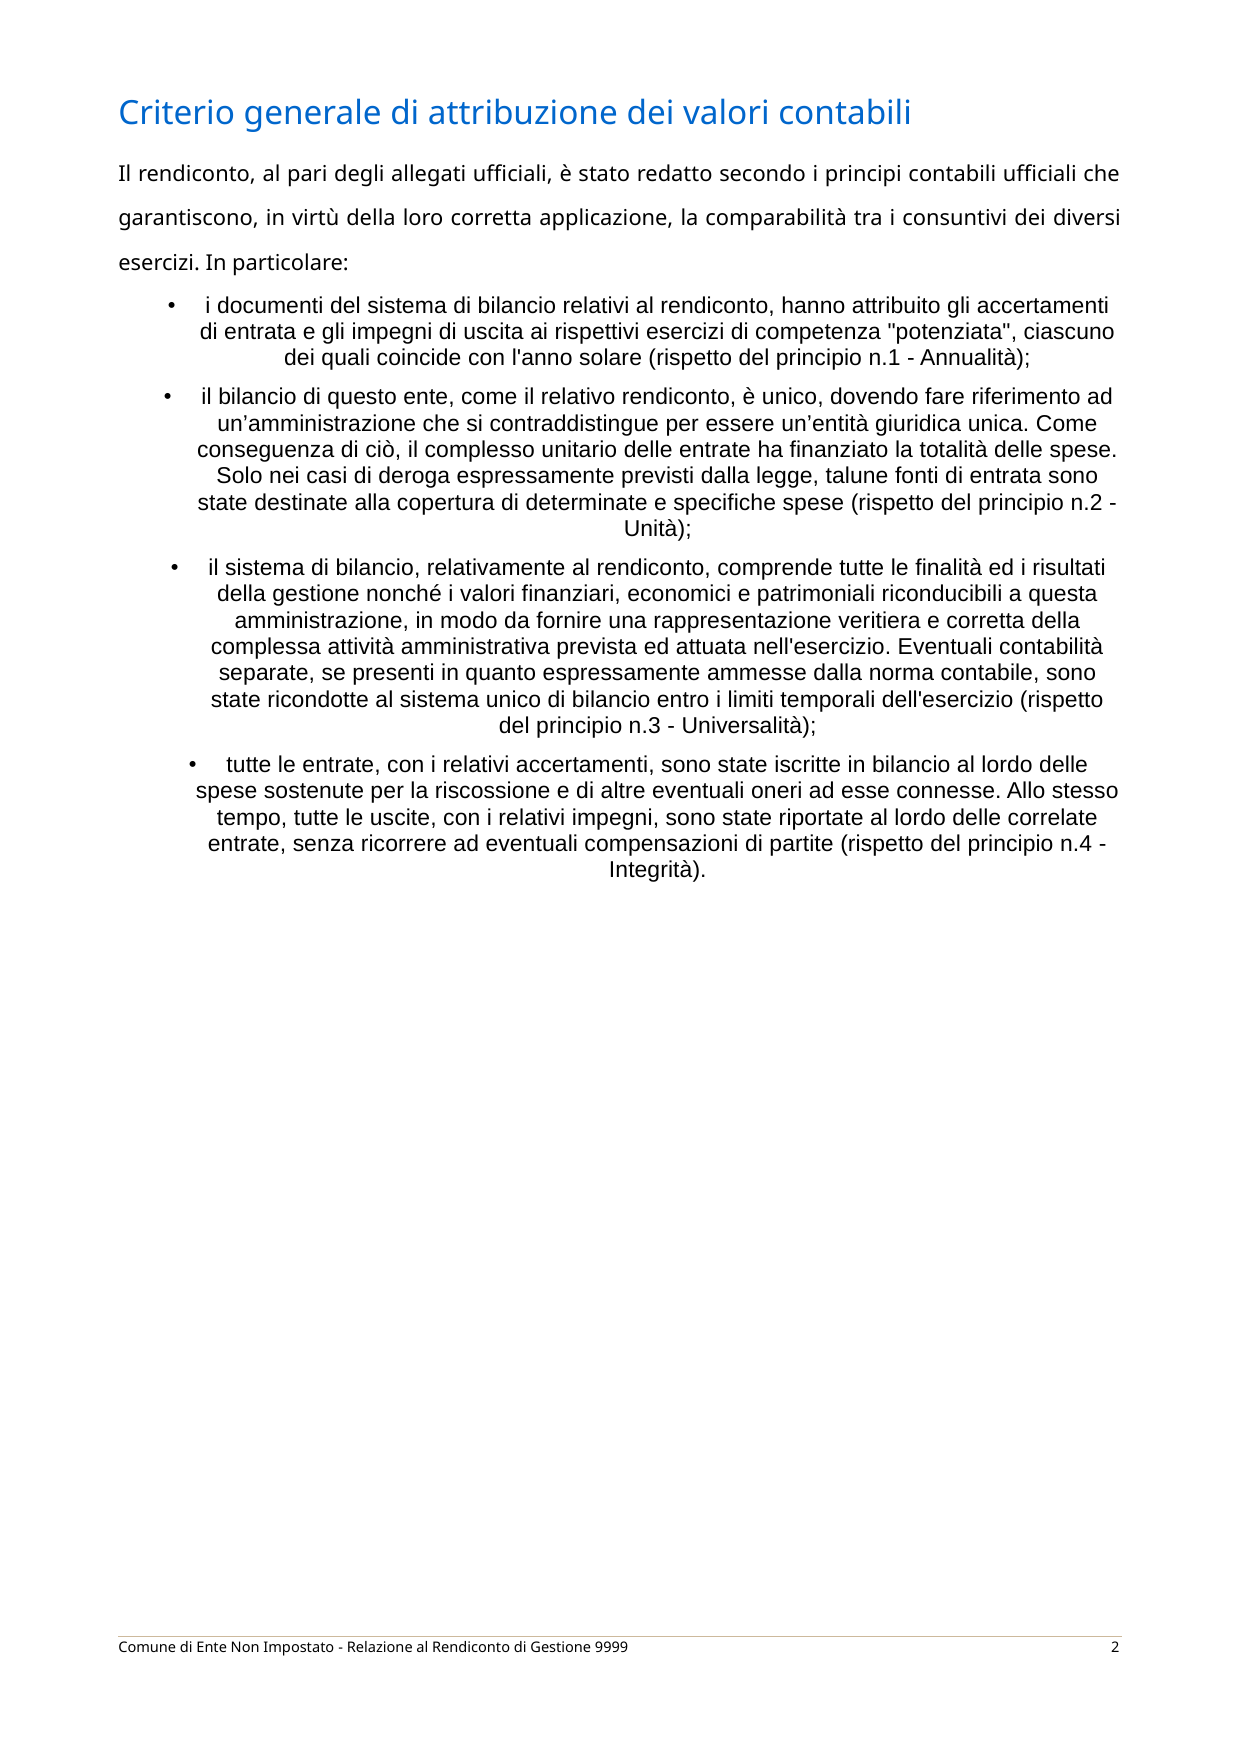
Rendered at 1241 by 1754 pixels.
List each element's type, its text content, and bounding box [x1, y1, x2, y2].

list tutte le entrate, con i relativi accertamenti, sono state iscritte in bilancio al lordo delle spese sostenute per la riscossione e di altre eventuali oneri ad esse connesse. Allo stesso tempo, tutte le uscite, con i relativi impegni, sono state riportate al lordo delle correlate entrate, senza ricorrere ad eventuali compensazioni di partite (rispetto del principio n.4 - Integrità). [156, 751, 1122, 883]
text Criterio generale di attribuzione dei valori contabili [118, 88, 1122, 134]
list i documenti del sistema di bilancio relativi al rendiconto, hanno attribuito gli accertamenti di entrata e gli impegni di uscita ai rispettivi esercizi di competenza "potenziata", ciascuno dei quali coincide con l'anno solare (rispetto del principio n.1 - Annualità); [156, 292, 1122, 371]
text Il rendiconto, al pari degli allegati ufficiali, è stato redatto secondo i principi contabili ufficiali che garantiscono, in virtù della loro corretta applicazione, la comparabilità tra i consuntivi dei diversi esercizi. In particolare: [118, 158, 1122, 277]
list il sistema di bilancio, relativamente al rendiconto, comprende tutte le finalità ed i risultati della gestione nonché i valori finanziari, economici e patrimoniali riconducibili a questa amministrazione, in modo da fornire una rappresentazione veritiera e corretta della complessa attività amministrativa prevista ed attuata nell'esercizio. Eventuali contabilità separate, se presenti in quanto espressamente ammesse dalla norma contabile, sono state ricondotte al sistema unico di bilancio entro i limiti temporali dell'esercizio (rispetto del principio n.3 - Universalità); [156, 554, 1122, 738]
list il bilancio di questo ente, come il relativo rendiconto, è unico, dovendo fare riferimento ad un’amministrazione che si contraddistingue per essere un’entità giuridica unica. Come conseguenza di ciò, il complesso unitario delle entrate ha finanziato la totalità delle spese. Solo nei casi di deroga espressamente previsti dalla legge, talune fonti di entrata sono state destinate alla copertura di determinate e specifiche spese (rispetto del principio n.2 - Unità); [156, 383, 1122, 541]
